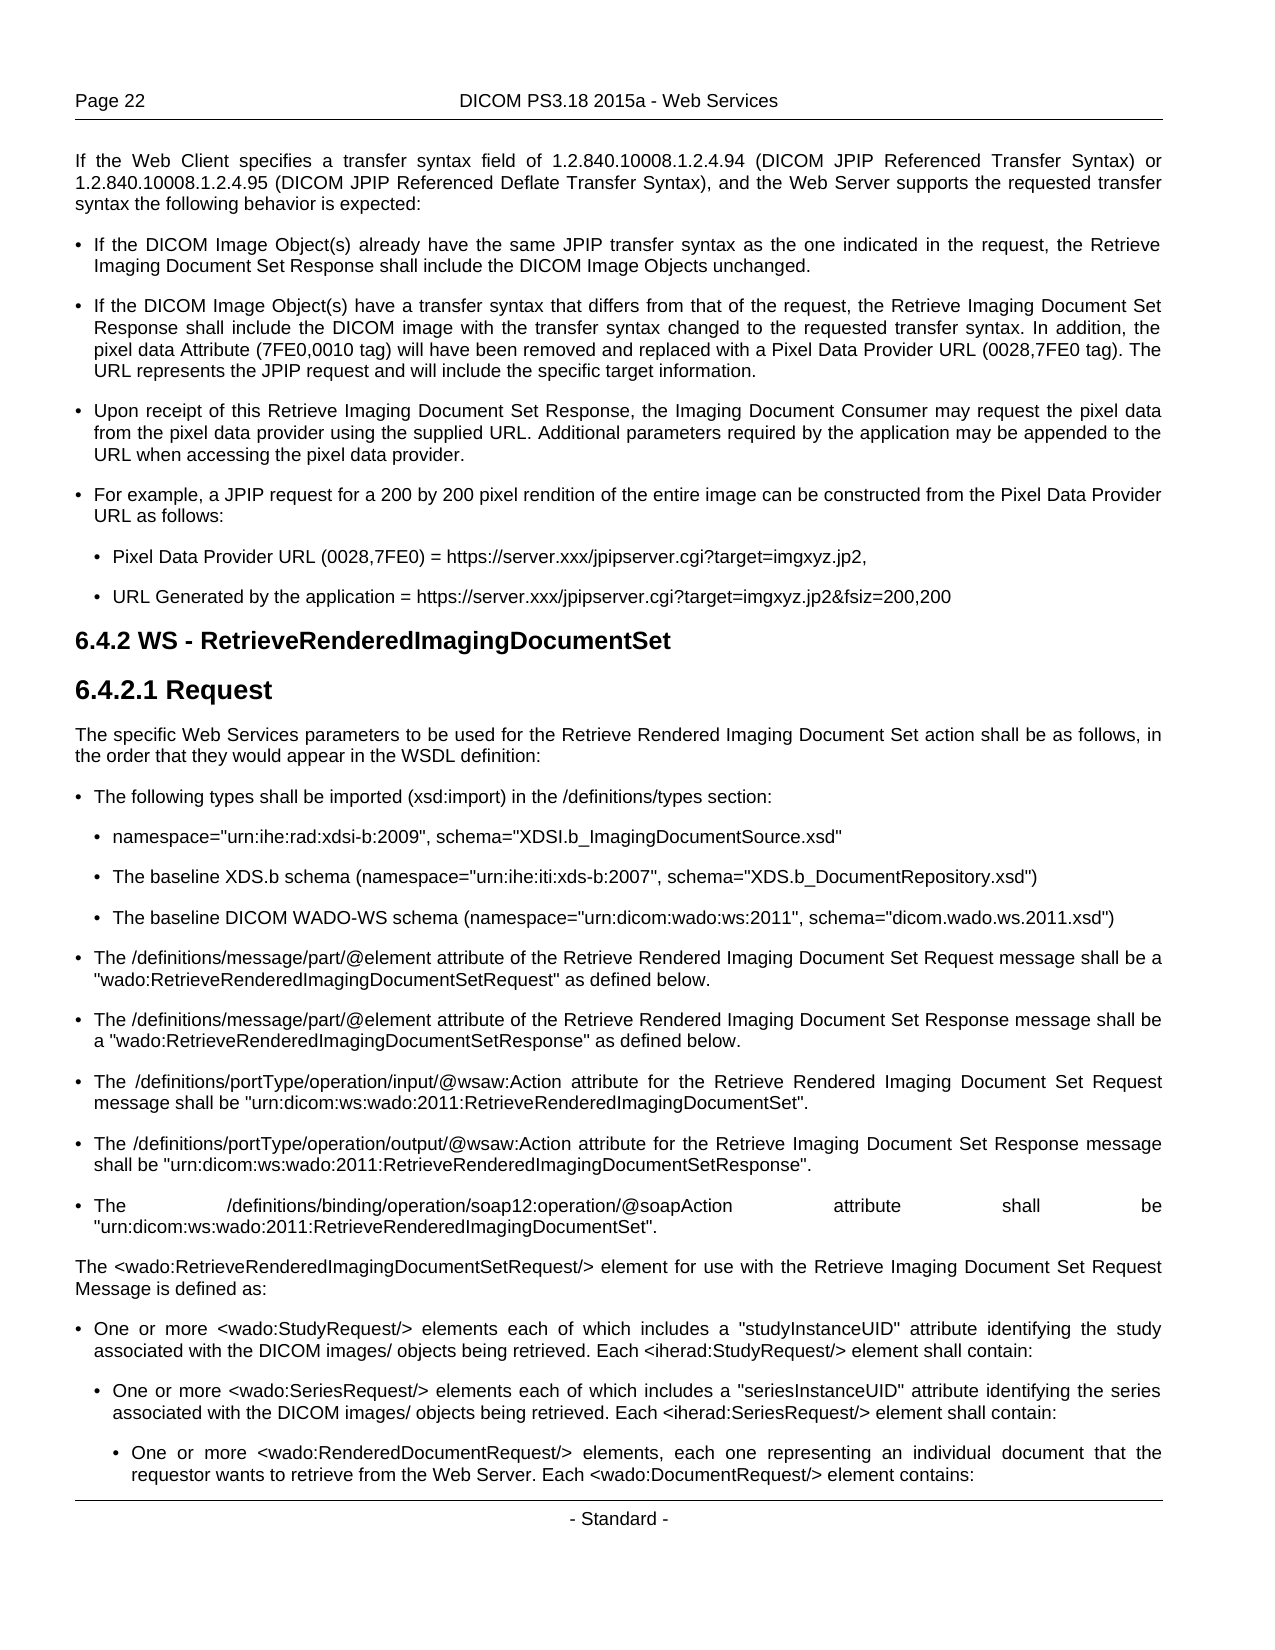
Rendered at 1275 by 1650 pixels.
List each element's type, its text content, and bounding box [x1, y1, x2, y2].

text The specific Web Services parameters to be used for the Retrieve Rendered Imaging Document Set action shall be as follows, in the order that they would appear in the WSDL definition: [75, 724, 1162, 767]
list The /definitions/binding/operation/soap12:operation/@soapAction attribute shall be "urn:dicom:ws:wado:2011:RetrieveRenderedImagingDocumentSet". [75, 1194, 1162, 1237]
list The baseline XDS.b schema (namespace="urn:ihe:iti:xds-b:2007", schema="XDS.b_DocumentRepository.xsd") [94, 866, 1162, 888]
list If the DICOM Image Object(s) already have the same JPIP transfer syntax as the one indicated in the request, the Retrieve Imaging Document Set Response shall include the DICOM Image Objects unchanged. [75, 233, 1162, 277]
text The <wado:RetrieveRenderedImagingDocumentSetRequest/> element for use with the Retrieve Imaging Document Set Request Message is defined as: [75, 1256, 1162, 1299]
list Pixel Data Provider URL (0028,7FE0) = https://server.xxx/jpipserver.cgi?target=imgxyz.jp2, [94, 546, 1162, 567]
list If the DICOM Image Object(s) have a transfer syntax that differs from that of the request, the Retrieve Imaging Document Set Response shall include the DICOM image with the transfer syntax changed to the requested transfer syntax. In addition, the pixel data Attribute (7FE0,0010 tag) will have been removed and replaced with a Pixel Data Provider URL (0028,7FE0 tag). The URL represents the JPIP request and will include the specific target information. [75, 295, 1162, 382]
list The /definitions/message/part/@element attribute of the Retrieve Rendered Imaging Document Set Response message shall be a "wado:RetrieveRenderedImagingDocumentSetResponse" as defined below. [75, 1009, 1162, 1052]
list Upon receipt of this Retrieve Imaging Document Set Response, the Imaging Document Consumer may request the pixel data from the pixel data provider using the supplied URL. Additional parameters required by the application may be appended to the URL when accessing the pixel data provider. [75, 400, 1162, 465]
list The /definitions/message/part/@element attribute of the Retrieve Rendered Imaging Document Set Request message shall be a "wado:RetrieveRenderedImagingDocumentSetRequest" as defined below. [75, 947, 1162, 990]
list The /definitions/portType/operation/output/@wsaw:Action attribute for the Retrieve Imaging Document Set Response message shall be "urn:dicom:ws:wado:2011:RetrieveRenderedImagingDocumentSetResponse". [75, 1132, 1162, 1176]
list namespace="urn:ihe:rad:xdsi-b:2009", schema="XDSI.b_ImagingDocumentSource.xsd" [94, 826, 1162, 847]
list For example, a JPIP request for a 200 by 200 pixel rendition of the entire image can be constructed from the Pixel Data Provider URL as follows: [75, 484, 1162, 527]
text 6.4.2 WS - RetrieveRenderedImagingDocumentSet [75, 626, 1162, 655]
list One or more <wado:SeriesRequest/> elements each of which includes a "seriesInstanceUID" attribute identifying the series associated with the DICOM images/ objects being retrieved. Each <iherad:SeriesRequest/> element shall contain: [94, 1380, 1162, 1423]
list One or more <wado:StudyRequest/> elements each of which includes a "studyInstanceUID" attribute identifying the study associated with the DICOM images/ objects being retrieved. Each <iherad:StudyRequest/> element shall contain: [75, 1318, 1162, 1361]
list URL Generated by the application = https://server.xxx/jpipserver.cgi?target=imgxyz.jp2&fsiz=200,200 [94, 586, 1162, 607]
text 6.4.2.1 Request [75, 674, 1162, 705]
list One or more <wado:RenderedDocumentRequest/> elements, each one representing an individual document that the requestor wants to retrieve from the Web Server. Each <wado:DocumentRequest/> element contains: [112, 1442, 1162, 1485]
list The following types shall be imported (xsd:import) in the /definitions/types section: [75, 786, 1162, 807]
text If the Web Client specifies a transfer syntax field of 1.2.840.10008.1.2.4.94 (DICOM JPIP Referenced Transfer Syntax) or 1.2.840.10008.1.2.4.95 (DICOM JPIP Referenced Deflate Transfer Syntax), and the Web Server supports the requested transfer syntax the following behavior is expected: [75, 150, 1162, 215]
list The baseline DICOM WADO-WS schema (namespace="urn:dicom:wado:ws:2011", schema="dicom.wado.ws.2011.xsd") [94, 907, 1162, 928]
list The /definitions/portType/operation/input/@wsaw:Action attribute for the Retrieve Rendered Imaging Document Set Request message shall be "urn:dicom:ws:wado:2011:RetrieveRenderedImagingDocumentSet". [75, 1071, 1162, 1114]
